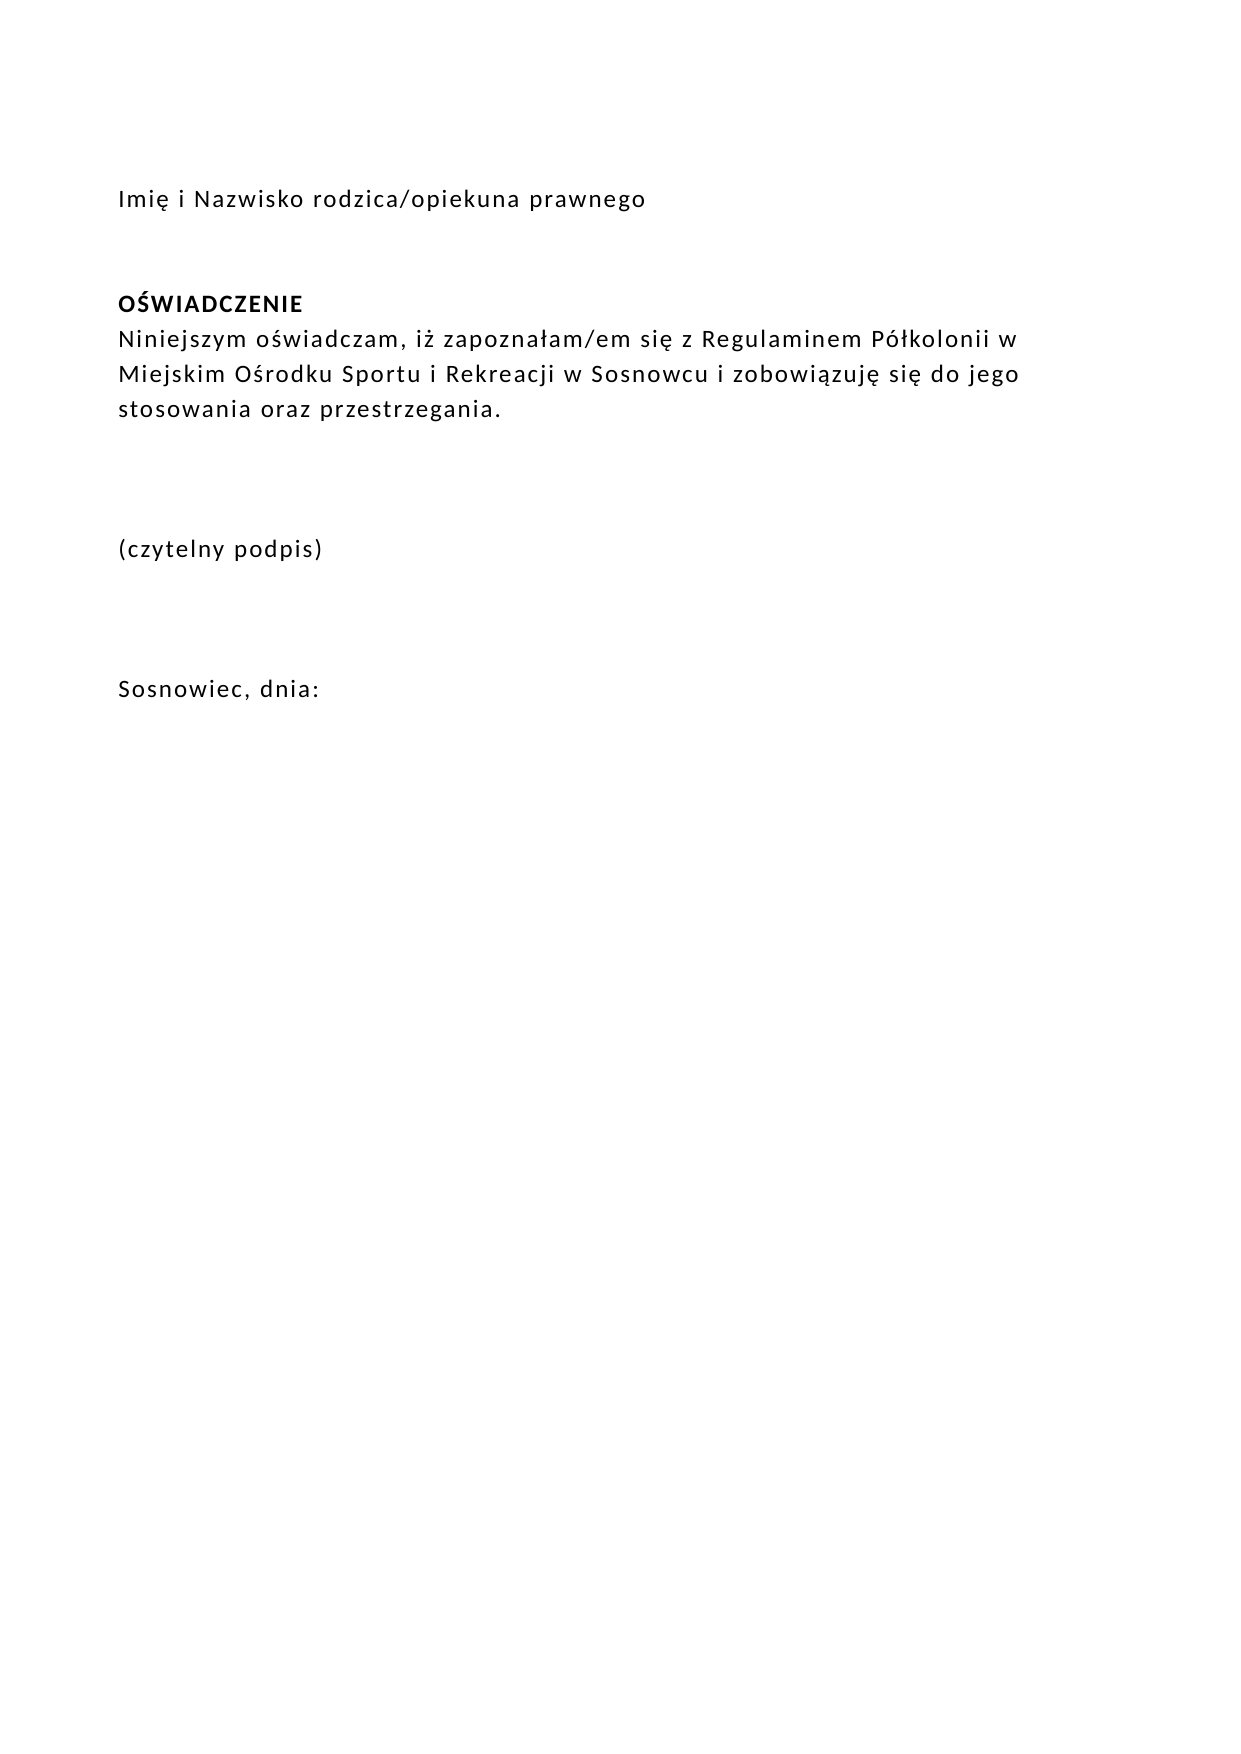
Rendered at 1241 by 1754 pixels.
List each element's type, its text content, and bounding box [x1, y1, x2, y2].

text Imię i Nazwisko rodzica/opiekuna prawnego OŚWIADCZENIE Niniejszym oświadczam, iż zapoznałam/em się z Regulaminem Półkolonii w Miejskim Ośrodku Sportu i Rekreacji w Sosnowcu i zobowiązuję się do jego stosowania oraz przestrzegania. (czytelny podpis) Sosnowiec, dnia: [118, 118, 1122, 704]
